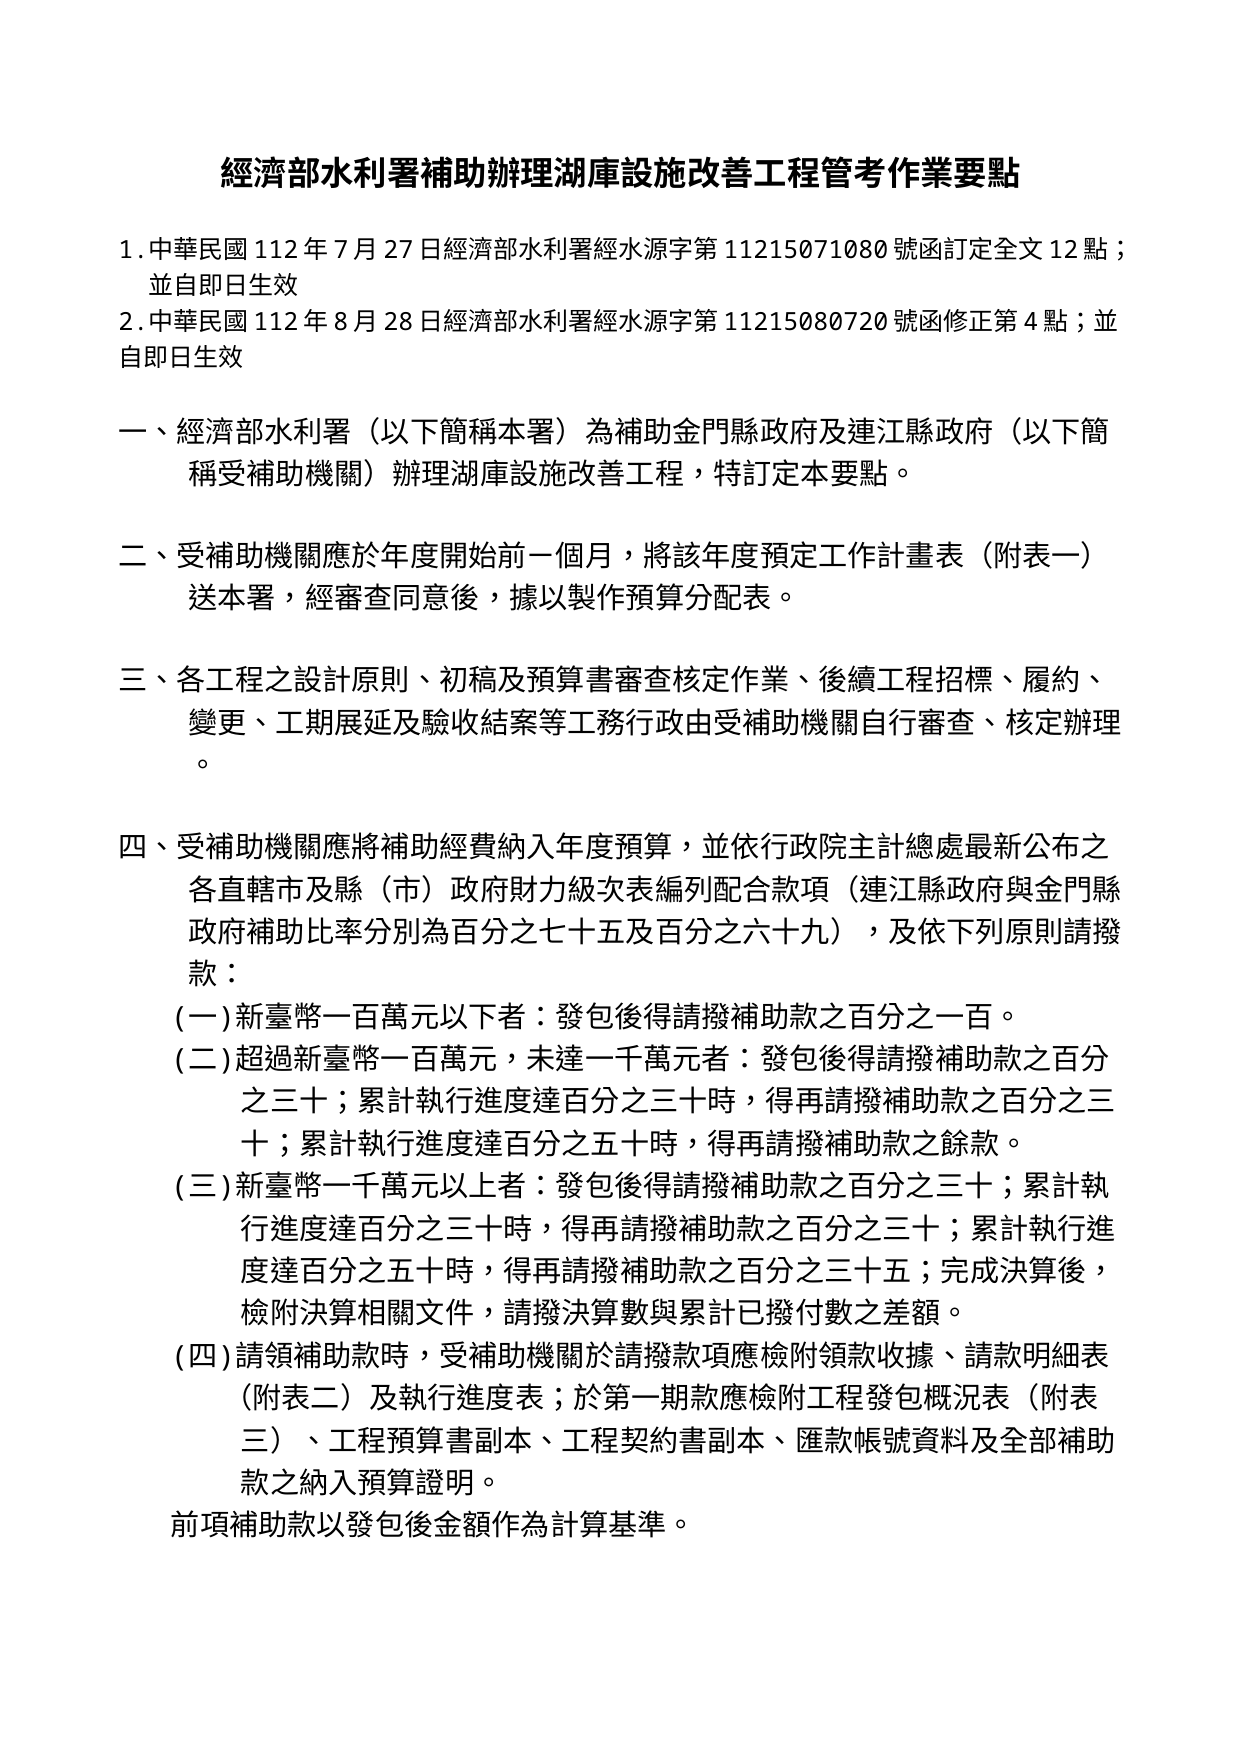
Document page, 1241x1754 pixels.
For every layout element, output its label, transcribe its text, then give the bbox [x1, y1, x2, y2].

text 三、各工程之設計原則、初稿及預算書審查核定作業、後續工程招標、履約、 變更、工期展延及驗收結案等工務行政由受補助機關自行審查、核定辦理 [118, 617, 1122, 742]
text 一、經濟部水利署（以下簡稱本署）為補助金門縣政府及連江縣政府（以下簡 稱受補助機關）辦理湖庫設施改善工程，特訂定本要點。 [118, 408, 1122, 493]
text 四、受補助機關應將補助經費納入年度預算，並依行政院主計總處最新公布之 各直轄市及縣（市）政府財力級次表編列配合款項（連江縣政府與金門縣 政府補助比率分別為百分之七十五及百分之六十九），及依下列原則請撥 款： (一)新臺幣一百萬元以下者：發包後得請撥補助款之百分之一百。 (二)超過新臺幣一百萬元，未達一千萬元者：發包後得請撥補助款之百分 之三十；累計執行進度達百分之三十時，得再請撥補助款之百分之三 十；累計執行進度達百分之五十時，得再請撥補助款之餘款。 (三)新臺幣一千萬元以上者：發包後得請撥補助款之百分之三十；累計執 行進度達百分之三十時，得再請撥補助款之百分之三十；累計執行進 度達百分之五十時，得再請撥補助款之百分之三十五；完成決算後， 檢附決算相關文件，請撥決算數與累計已撥付數之差額。 (四)請領補助款時，受補助機關於請撥款項應檢附領款收據、請款明細表 （附表二）及執行進度表；於第一期款應檢附工程發包概況表（附表 三）、工程預算書副本、工程契約書副本、匯款帳號資料及全部補助 款之納入預算證明。 前項補助款以發包後金額作為計算基準。 [118, 784, 1122, 1544]
text 二、受補助機關應於年度開始前ㄧ個月，將該年度預定工作計畫表（附表一） 送本署，經審查同意後，據以製作預算分配表。 [118, 493, 1122, 617]
text 2.中華民國112年8月28日經濟部水利署經水源字第11215080720號函修正第4點；並自即日生效 [118, 302, 1122, 374]
text 。 [118, 742, 1122, 784]
text 並自即日生效 [118, 265, 1122, 302]
text 1.中華民國112年7月27日經濟部水利署經水源字第11215071080號函訂定全文12點； [118, 229, 1122, 265]
text 經濟部水利署補助辦理湖庫設施改善工程管考作業要點 [118, 147, 1122, 195]
